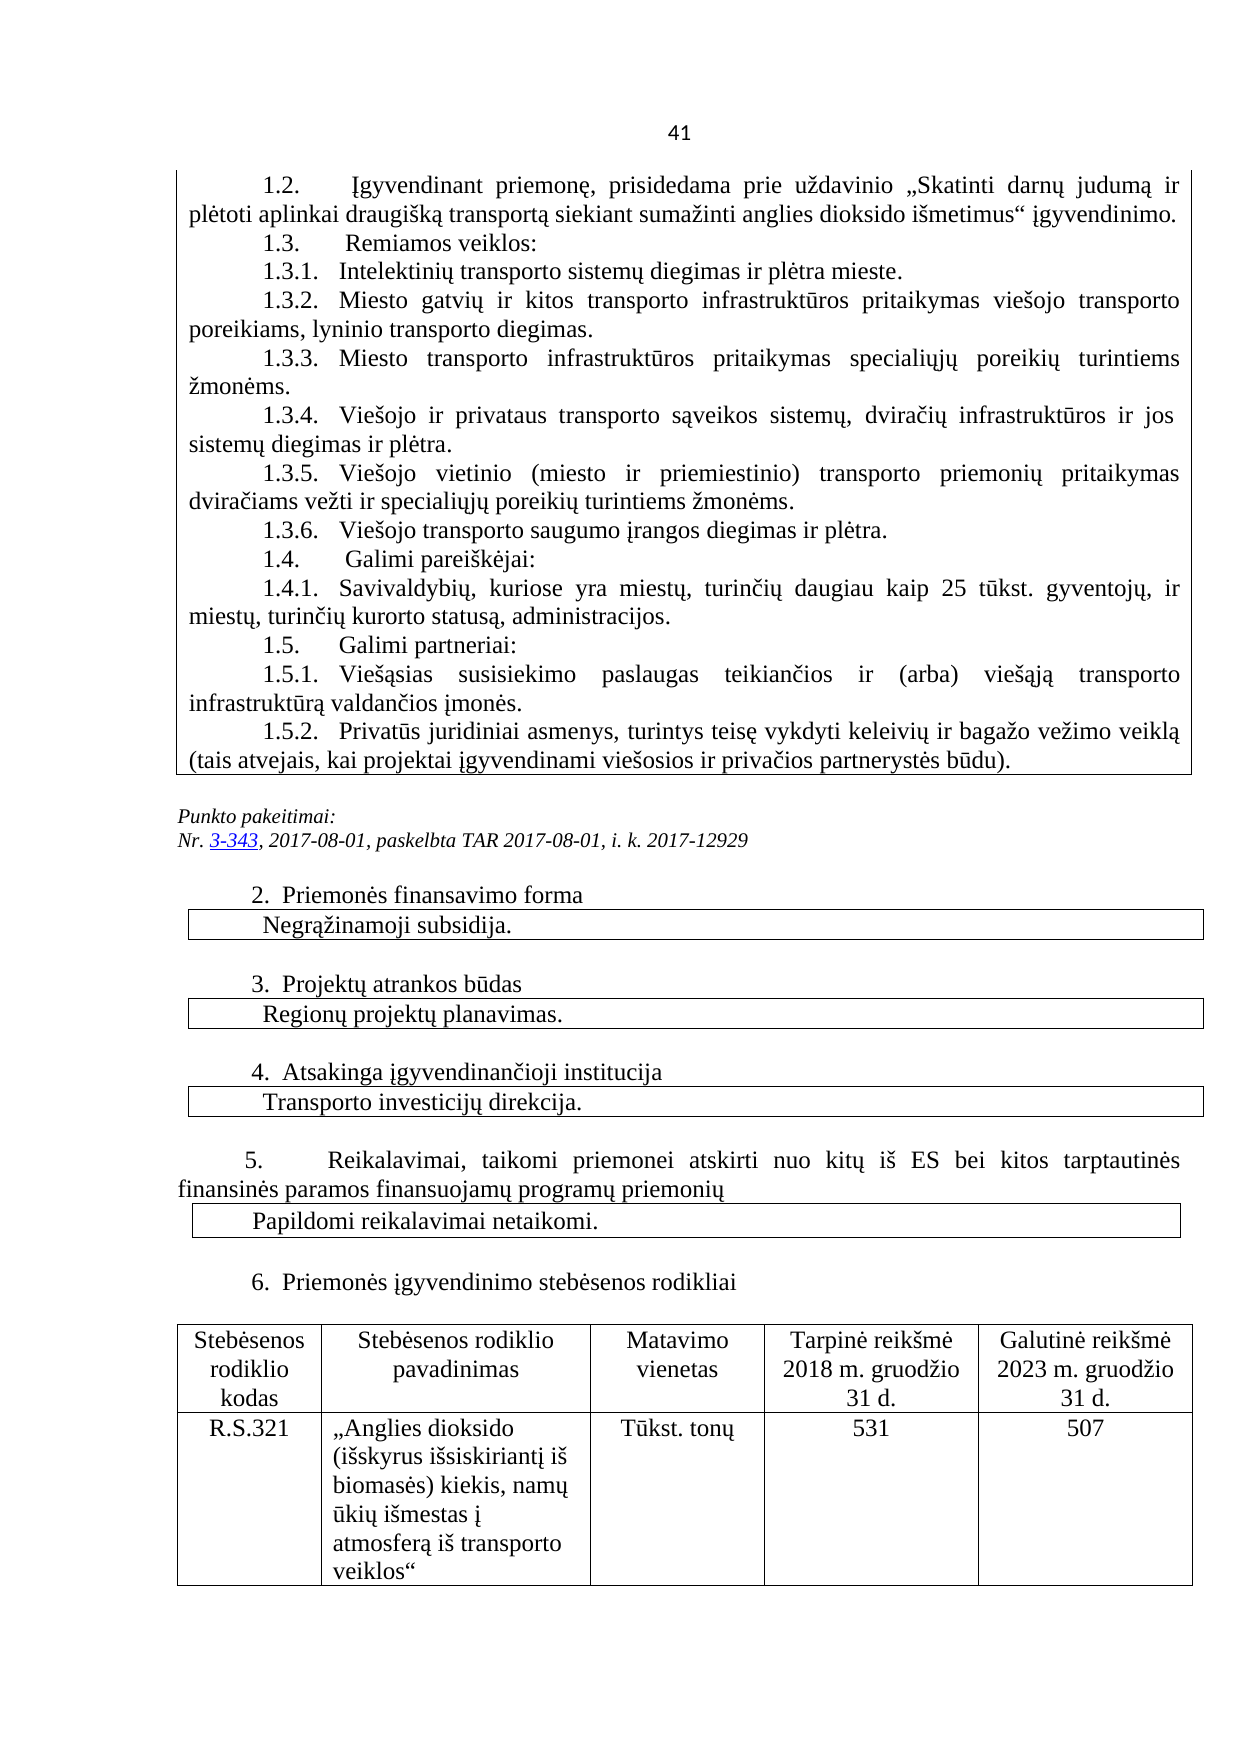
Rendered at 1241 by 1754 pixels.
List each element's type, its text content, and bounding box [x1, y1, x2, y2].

table_header Stebėsenos rodiklio kodas [178, 1325, 321, 1412]
text Nr. 3-343, 2017-08-01, paskelbta TAR 2017-08-01, i. k. 2017-12929 [177, 828, 1181, 852]
text 2. Priemonės finansavimo forma [251, 881, 1181, 909]
table_cell 531 [765, 1413, 978, 1585]
table_cell 1.2. Įgyvendinant priemonę, prisidedama prie uždavinio „Skatinti darnų judumą ir plėtoti aplinkai draugišką transportą siekiant sumažinti anglies dioksido išmetimus“ įgyvendinimo. [177, 170, 1191, 228]
table_cell 1.3. Remiamos veiklos: 1.3.1. Intelektinių transporto sistemų diegimas ir plėtra mieste. 1.3.2. Miesto gatvių ir kitos transporto infrastruktūros pritaikymas viešojo transporto poreikiams, lyninio transporto diegimas. 1.3.3. Miesto transporto infrastruktūros pritaikymas specialiųjų poreikių turintiems žmonėms. 1.3.4. Viešojo ir privataus transporto sąveikos sistemų, dviračių infrastruktūros ir jos sistemų diegimas ir plėtra. 1.3.5. Viešojo vietinio (miesto ir priemiestinio) transporto priemonių pritaikymas dviračiams vežti ir specialiųjų poreikių turintiems žmonėms. 1.3.6. Viešojo transporto saugumo įrangos diegimas ir plėtra. [177, 228, 1191, 544]
table_header Regionų projektų planavimas. [189, 999, 1203, 1027]
table_cell Tūkst. tonų [591, 1413, 764, 1585]
table_cell 507 [979, 1413, 1192, 1585]
text Papildomi reikalavimai netaikomi. [193, 1204, 1180, 1237]
table_cell 1.5. Galimi partneriai: 1.5.1. Viešąsias susisiekimo paslaugas teikiančios ir (arba) viešąją transporto infrastruktūrą valdančios įmonės. 1.5.2. Privatūs juridiniai asmenys, turintys teisę vykdyti keleivių ir bagažo vežimo veiklą (tais atvejais, kai projektai įgyvendinami viešosios ir privačios partnerystės būdu). [177, 630, 1191, 774]
table_header Stebėsenos rodiklio pavadinimas [322, 1325, 590, 1412]
text Punkto pakeitimai: [177, 804, 1181, 828]
text 3. Projektų atrankos būdas [251, 969, 1181, 998]
text 4. Atsakinga įgyvendinančioji institucija [251, 1057, 1181, 1086]
text 6. Priemonės įgyvendinimo stebėsenos rodikliai [251, 1267, 1181, 1296]
table_header Negrąžinamoji subsidija. [189, 910, 1203, 939]
table_cell „Anglies dioksido (išskyrus išsiskiriantį iš biomasės) kiekis, namų ūkių išmestas į atmosferą iš transporto veiklos“ [322, 1413, 590, 1585]
table_header Matavimo vienetas [591, 1325, 764, 1412]
table_header Transporto investicijų direkcija. [189, 1087, 1203, 1116]
table_header Tarpinė reikšmė 2018 m. gruodžio 31 d. [765, 1325, 978, 1412]
table_header Galutinė reikšmė 2023 m. gruodžio 31 d. [979, 1325, 1192, 1412]
text 5. Reikalavimai, taikomi priemonei atskirti nuo kitų iš ES bei kitos tarptautinės finansinės paramos finansuojamų programų priemonių [177, 1146, 1181, 1203]
table_cell 1.4. Galimi pareiškėjai: 1.4.1. Savivaldybių, kuriose yra miestų, turinčių daugiau kaip 25 tūkst. gyventojų, ir miestų, turinčių kurorto statusą, administracijos. [177, 544, 1191, 630]
table_cell R.S.321 [178, 1413, 321, 1585]
